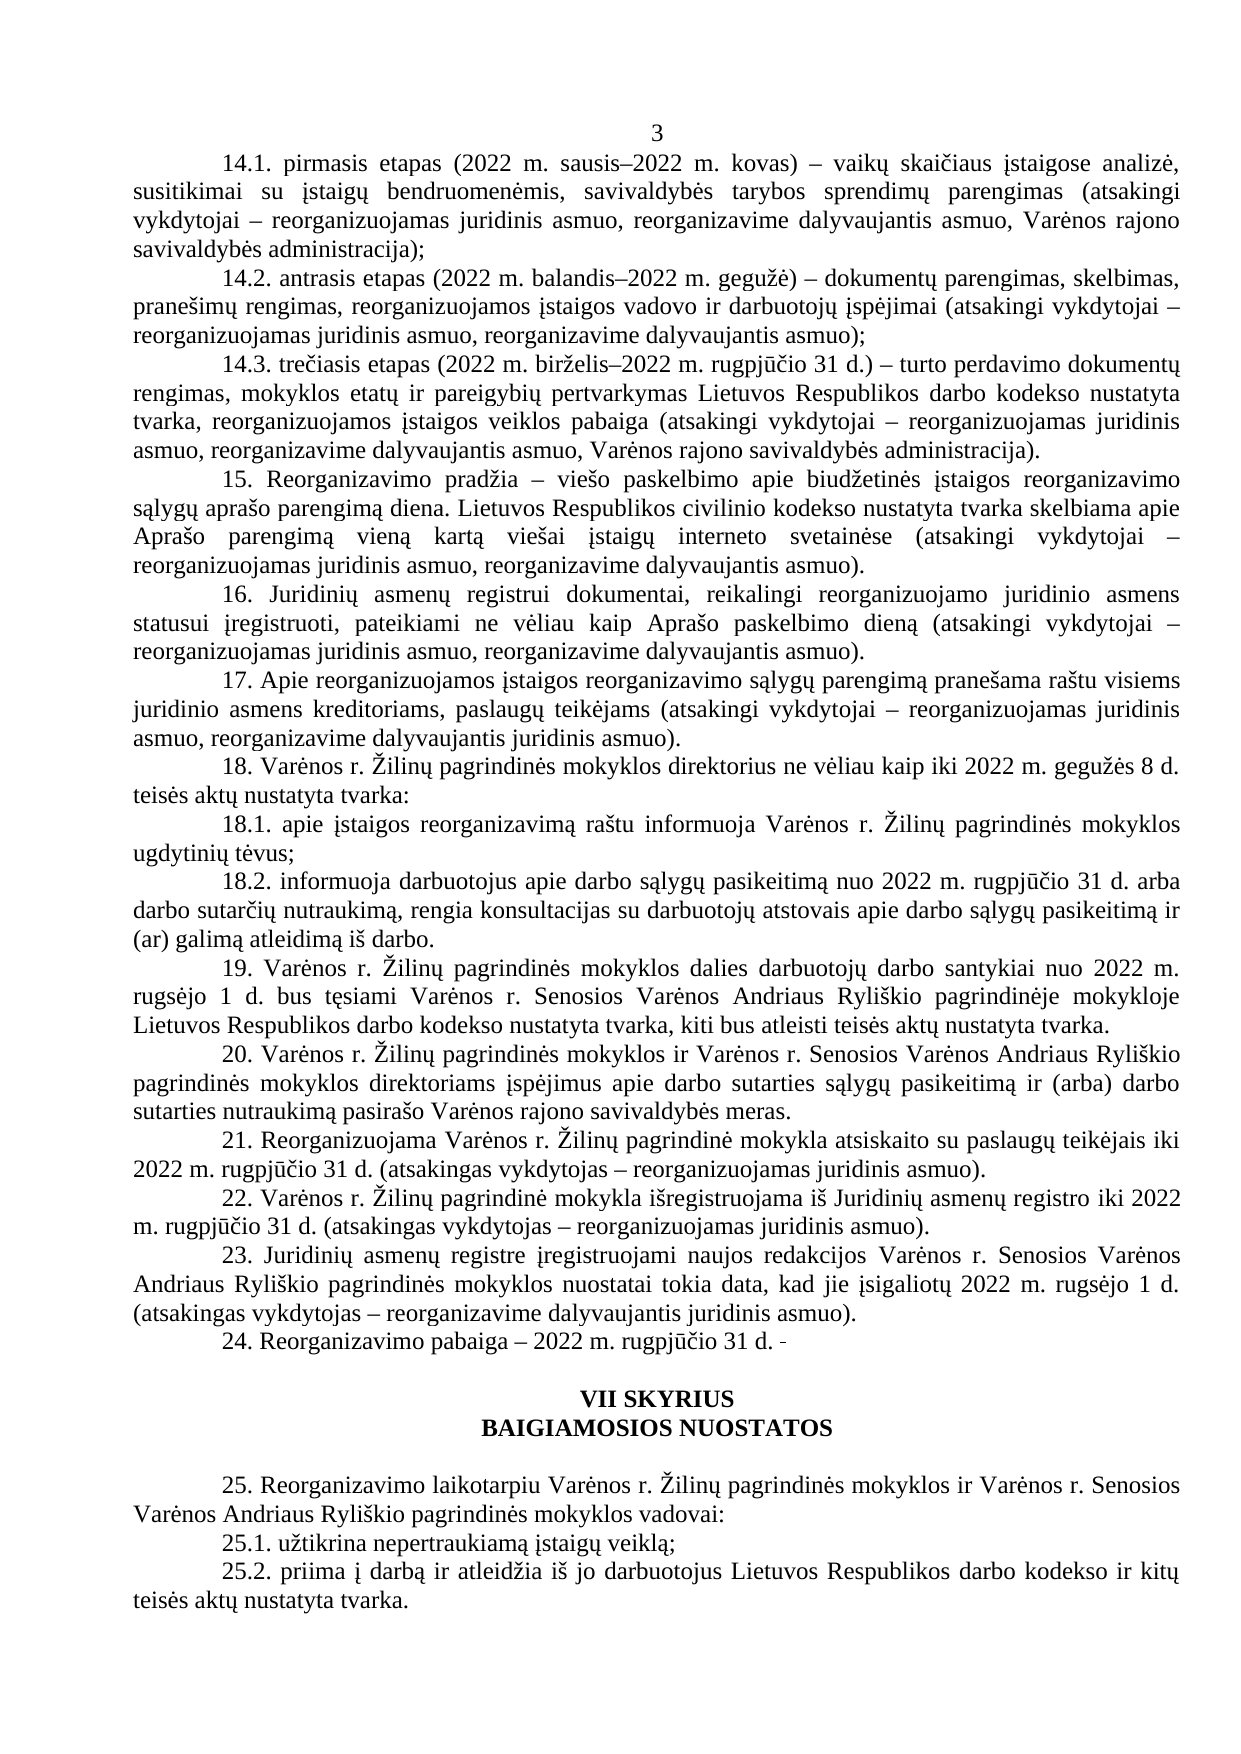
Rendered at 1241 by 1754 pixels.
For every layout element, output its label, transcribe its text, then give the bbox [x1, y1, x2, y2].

text 15. Reorganizavimo pradžia – viešo paskelbimo apie biudžetinės įstaigos reorganizavimo sąlygų aprašo parengimą diena. Lietuvos Respublikos civilinio kodekso nustatyta tvarka skelbiama apie Aprašo parengimą vieną kartą viešai įstaigų interneto svetainėse (atsakingi vykdytojai – reorganizuojamas juridinis asmuo, reorganizavime dalyvaujantis asmuo). [133, 464, 1181, 579]
text 25.2. priima į darbą ir atleidžia iš jo darbuotojus Lietuvos Respublikos darbo kodekso ir kitų teisės aktų nustatyta tvarka. [133, 1556, 1181, 1614]
text 14.1. pirmasis etapas (2022 m. sausis–2022 m. kovas) – vaikų skaičiaus įstaigose analizė, susitikimai su įstaigų bendruomenėmis, savivaldybės tarybos sprendimų parengimas (atsakingi vykdytojai – reorganizuojamas juridinis asmuo, reorganizavime dalyvaujantis asmuo, Varėnos rajono savivaldybės administracija); [133, 148, 1181, 263]
text 14.3. trečiasis etapas (2022 m. birželis–2022 m. rugpjūčio 31 d.) – turto perdavimo dokumentų rengimas, mokyklos etatų ir pareigybių pertvarkymas Lietuvos Respublikos darbo kodekso nustatyta tvarka, reorganizuojamos įstaigos veiklos pabaiga (atsakingi vykdytojai – reorganizuojamas juridinis asmuo, reorganizavime dalyvaujantis asmuo, Varėnos rajono savivaldybės administracija). [133, 349, 1181, 464]
text 24. Reorganizavimo pabaiga – 2022 m. rugpjūčio 31 d. [133, 1326, 1181, 1355]
text 14.2. antrasis etapas (2022 m. balandis–2022 m. gegužė) – dokumentų parengimas, skelbimas, pranešimų rengimas, reorganizuojamos įstaigos vadovo ir darbuotojų įspėjimai (atsakingi vykdytojai – reorganizuojamas juridinis asmuo, reorganizavime dalyvaujantis asmuo); [133, 263, 1181, 349]
text 25. Reorganizavimo laikotarpiu Varėnos r. Žilinų pagrindinės mokyklos ir Varėnos r. Senosios Varėnos Andriaus Ryliškio pagrindinės mokyklos vadovai: [133, 1470, 1181, 1528]
text 21. Reorganizuojama Varėnos r. Žilinų pagrindinė mokykla atsiskaito su paslaugų teikėjais iki 2022 m. rugpjūčio 31 d. (atsakingas vykdytojas – reorganizuojamas juridinis asmuo). [133, 1125, 1181, 1183]
text 18.1. apie įstaigos reorganizavimą raštu informuoja Varėnos r. Žilinų pagrindinės mokyklos ugdytinių tėvus; [133, 809, 1181, 866]
text 19. Varėnos r. Žilinų pagrindinės mokyklos dalies darbuotojų darbo santykiai nuo 2022 m. rugsėjo 1 d. bus tęsiami Varėnos r. Senosios Varėnos Andriaus Ryliškio pagrindinėje mokykloje Lietuvos Respublikos darbo kodekso nustatyta tvarka, kiti bus atleisti teisės aktų nustatyta tvarka. [133, 953, 1181, 1039]
text 23. Juridinių asmenų registre įregistruojami naujos redakcijos Varėnos r. Senosios Varėnos Andriaus Ryliškio pagrindinės mokyklos nuostatai tokia data, kad jie įsigaliotų 2022 m. rugsėjo 1 d. (atsakingas vykdytojas – reorganizavime dalyvaujantis juridinis asmuo). [133, 1240, 1181, 1326]
text VII SKYRIUS [133, 1384, 1181, 1413]
text 18. Varėnos r. Žilinų pagrindinės mokyklos direktorius ne vėliau kaip iki 2022 m. gegužės 8 d. teisės aktų nustatyta tvarka: [133, 751, 1181, 809]
text 22. Varėnos r. Žilinų pagrindinė mokykla išregistruojama iš Juridinių asmenų registro iki 2022 m. rugpjūčio 31 d. (atsakingas vykdytojas – reorganizuojamas juridinis asmuo). [133, 1183, 1181, 1240]
text 25.1. užtikrina nepertraukiamą įstaigų veiklą; [133, 1528, 1181, 1556]
text 17. Apie reorganizuojamos įstaigos reorganizavimo sąlygų parengimą pranešama raštu visiems juridinio asmens kreditoriams, paslaugų teikėjams (atsakingi vykdytojai – reorganizuojamas juridinis asmuo, reorganizavime dalyvaujantis juridinis asmuo). [133, 665, 1181, 751]
text 16. Juridinių asmenų registrui dokumentai, reikalingi reorganizuojamo juridinio asmens statusui įregistruoti, pateikiami ne vėliau kaip Aprašo paskelbimo dieną (atsakingi vykdytojai – reorganizuojamas juridinis asmuo, reorganizavime dalyvaujantis asmuo). [133, 579, 1181, 665]
text BAIGIAMOSIOS NUOSTATOS [133, 1413, 1181, 1441]
text 18.2. informuoja darbuotojus apie darbo sąlygų pasikeitimą nuo 2022 m. rugpjūčio 31 d. arba darbo sutarčių nutraukimą, rengia konsultacijas su darbuotojų atstovais apie darbo sąlygų pasikeitimą ir (ar) galimą atleidimą iš darbo. [133, 866, 1181, 953]
text 20. Varėnos r. Žilinų pagrindinės mokyklos ir Varėnos r. Senosios Varėnos Andriaus Ryliškio pagrindinės mokyklos direktoriams įspėjimus apie darbo sutarties sąlygų pasikeitimą ir (arba) darbo sutarties nutraukimą pasirašo Varėnos rajono savivaldybės meras. [133, 1039, 1181, 1125]
